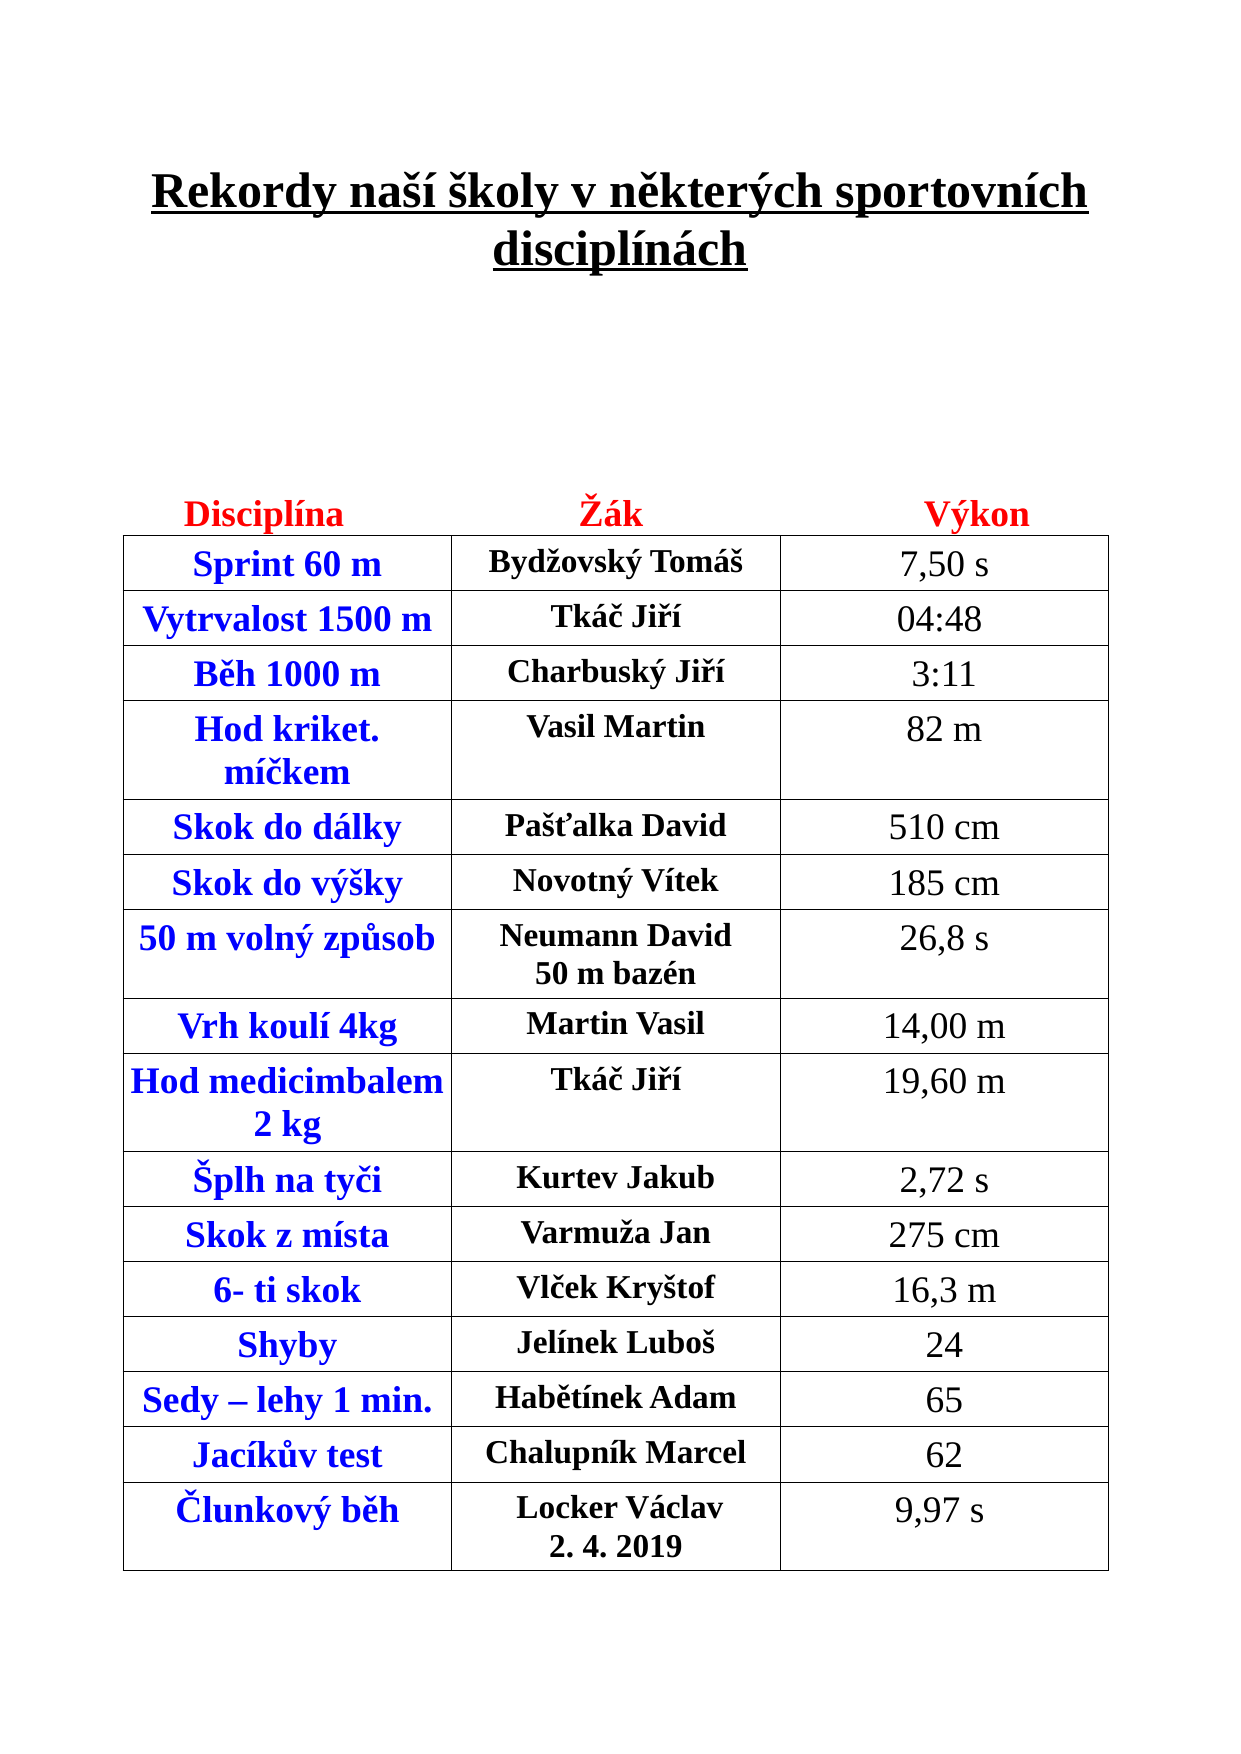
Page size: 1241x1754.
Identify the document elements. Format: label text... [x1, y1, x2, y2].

table_cell Tkáč Jiří [452, 1054, 780, 1151]
table_cell Skok z místa [124, 1207, 451, 1261]
table_cell 26,8 s [781, 910, 1108, 997]
table_cell Kurtev Jakub [452, 1152, 780, 1206]
table_cell Běh 1000 m [124, 646, 451, 700]
table_cell Martin Vasil [452, 999, 780, 1052]
table_cell Pašťalka David [452, 800, 780, 854]
table_cell Vytrvalost 1500 m [124, 591, 451, 645]
table_header Sprint 60 m [124, 536, 451, 590]
table_cell 9,97 s [781, 1483, 1108, 1570]
table_cell Skok do výšky [124, 855, 451, 909]
table_cell Charbuský Jiří [452, 646, 780, 700]
table_cell Shyby [124, 1317, 451, 1371]
table_cell Tkáč Jiří [452, 591, 780, 645]
table_cell 3:11 [781, 646, 1108, 700]
table_cell 185 cm [781, 855, 1108, 909]
table_cell 19,60 m [781, 1054, 1108, 1151]
table_cell 62 [781, 1427, 1108, 1481]
table_cell Člunkový běh [124, 1483, 451, 1570]
table_cell 50 m volný způsob [124, 910, 451, 997]
table_cell 24 [781, 1317, 1108, 1371]
table_cell 82 m [781, 701, 1108, 798]
table_header 7,50 s [781, 536, 1108, 590]
table_cell Šplh na tyči [124, 1152, 451, 1206]
table_cell Hod kriket. míčkem [124, 701, 451, 798]
table_cell Skok do dálky [124, 800, 451, 854]
table_cell Varmuža Jan [452, 1207, 780, 1261]
table_cell Novotný Vítek [452, 855, 780, 909]
table_cell Chalupník Marcel [452, 1427, 780, 1481]
table_cell Jacíkův test [124, 1427, 451, 1481]
table_cell Jelínek Luboš [452, 1317, 780, 1371]
table_cell 16,3 m [781, 1262, 1108, 1316]
text Disciplína Žák Výkon [118, 492, 1122, 535]
table_cell 14,00 m [781, 999, 1108, 1052]
table_cell Vlček Kryštof [452, 1262, 780, 1316]
table_cell Vrh koulí 4kg [124, 999, 451, 1052]
table_cell Locker Václav 2. 4. 2019 [452, 1483, 780, 1570]
table_cell Vasil Martin [452, 701, 780, 798]
table_cell 510 cm [781, 800, 1108, 854]
table_cell Hod medicimbalem 2 kg [124, 1054, 451, 1151]
table_cell Habětínek Adam [452, 1372, 780, 1426]
table_cell 65 [781, 1372, 1108, 1426]
table_header Bydžovský Tomáš [452, 536, 780, 590]
table_cell 275 cm [781, 1207, 1108, 1261]
table_cell Neumann David 50 m bazén [452, 910, 780, 997]
text Rekordy naší školy v některých sportovních disciplínách [118, 161, 1122, 276]
table_cell 2,72 s [781, 1152, 1108, 1206]
table_cell 6- ti skok [124, 1262, 451, 1316]
table_cell 04:48 [781, 591, 1108, 645]
table_cell Sedy – lehy 1 min. [124, 1372, 451, 1426]
